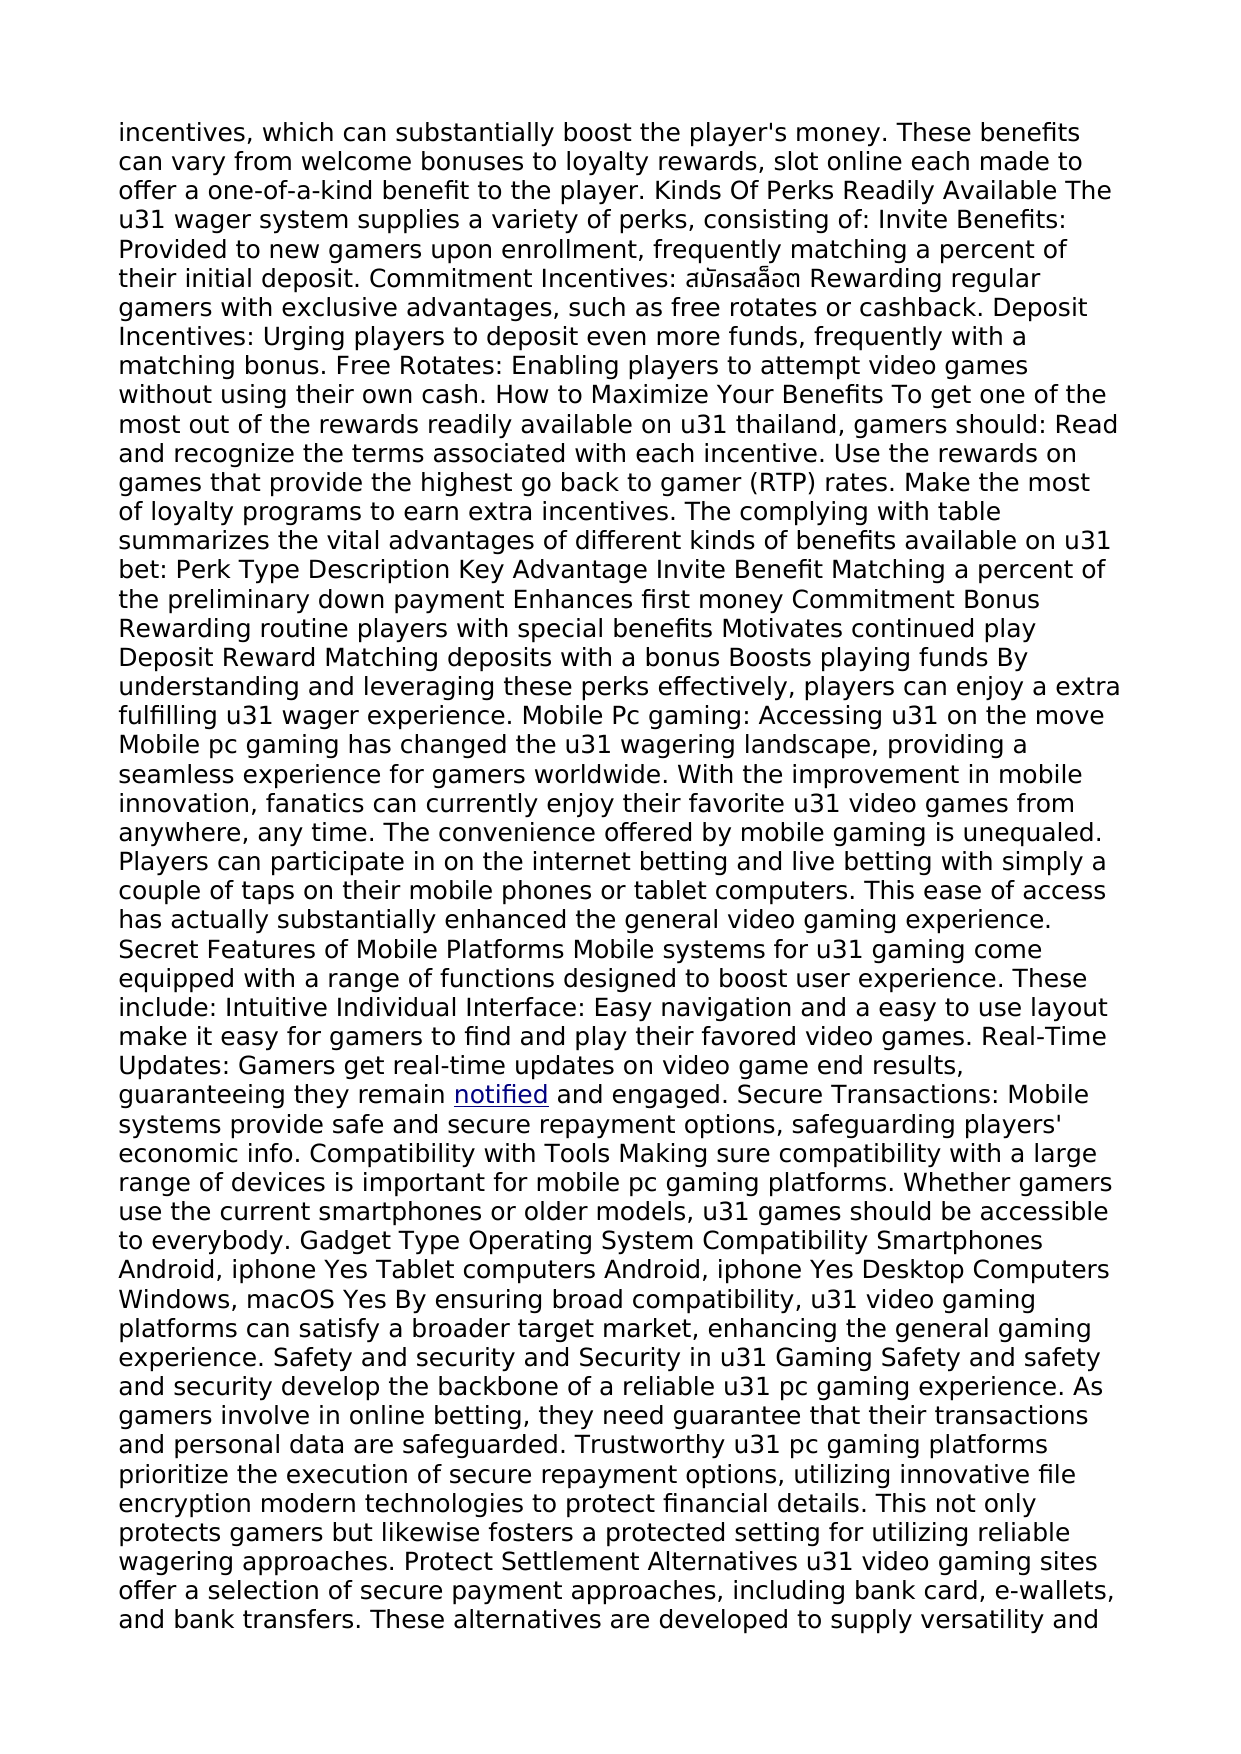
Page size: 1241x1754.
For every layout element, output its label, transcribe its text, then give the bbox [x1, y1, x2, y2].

text incentives, which can substantially boost the player's money. These benefits can vary from welcome bonuses to loyalty rewards, slot online each made to offer a one-of-a-kind benefit to the player. Kinds Of Perks Readily Available The u31 wager system supplies a variety of perks, consisting of: Invite Benefits: Provided to new gamers upon enrollment, frequently matching a percent of their initial deposit. Commitment Incentives: สมัครสล็อต Rewarding regular gamers with exclusive advantages, such as free rotates or cashback. Deposit Incentives: Urging players to deposit even more funds, frequently with a matching bonus. Free Rotates: Enabling players to attempt video games without using their own cash. How to Maximize Your Benefits To get one of the most out of the rewards readily available on u31 thailand, gamers should: Read and recognize the terms associated with each incentive. Use the rewards on games that provide the highest go back to gamer (RTP) rates. Make the most of loyalty programs to earn extra incentives. The complying with table summarizes the vital advantages of different kinds of benefits available on u31 bet: Perk Type Description Key Advantage Invite Benefit Matching a percent of the preliminary down payment Enhances first money Commitment Bonus Rewarding routine players with special benefits Motivates continued play Deposit Reward Matching deposits with a bonus Boosts playing funds By understanding and leveraging these perks effectively, players can enjoy a extra fulfilling u31 wager experience. Mobile Pc gaming: Accessing u31 on the move Mobile pc gaming has changed the u31 wagering landscape, providing a seamless experience for gamers worldwide. With the improvement in mobile innovation, fanatics can currently enjoy their favorite u31 video games from anywhere, any time. The convenience offered by mobile gaming is unequaled. Players can participate in on the internet betting and live betting with simply a couple of taps on their mobile phones or tablet computers. This ease of access has actually substantially enhanced the general video gaming experience. Secret Features of Mobile Platforms Mobile systems for u31 gaming come equipped with a range of functions designed to boost user experience. These include: Intuitive Individual Interface: Easy navigation and a easy to use layout make it easy for gamers to find and play their favored video games. Real-Time Updates: Gamers get real-time updates on video game end results, guaranteeing they remain notified and engaged. Secure Transactions: Mobile systems provide safe and secure repayment options, safeguarding players' economic info. Compatibility with Tools Making sure compatibility with a large range of devices is important for mobile pc gaming platforms. Whether gamers use the current smartphones or older models, u31 games should be accessible to everybody. Gadget Type Operating System Compatibility Smartphones Android, iphone Yes Tablet computers Android, iphone Yes Desktop Computers Windows, macOS Yes By ensuring broad compatibility, u31 video gaming platforms can satisfy a broader target market, enhancing the general gaming experience. Safety and security and Security in u31 Gaming Safety and safety and security develop the backbone of a reliable u31 pc gaming experience. As gamers involve in online betting, they need guarantee that their transactions and personal data are safeguarded. Trustworthy u31 pc gaming platforms prioritize the execution of secure repayment options, utilizing innovative file encryption modern technologies to protect financial details. This not only protects gamers but likewise fosters a protected setting for utilizing reliable wagering approaches. Protect Settlement Alternatives u31 video gaming sites offer a selection of secure payment approaches, including bank card, e-wallets, and bank transfers. These alternatives are developed to supply versatility and [118, 118, 1122, 1635]
